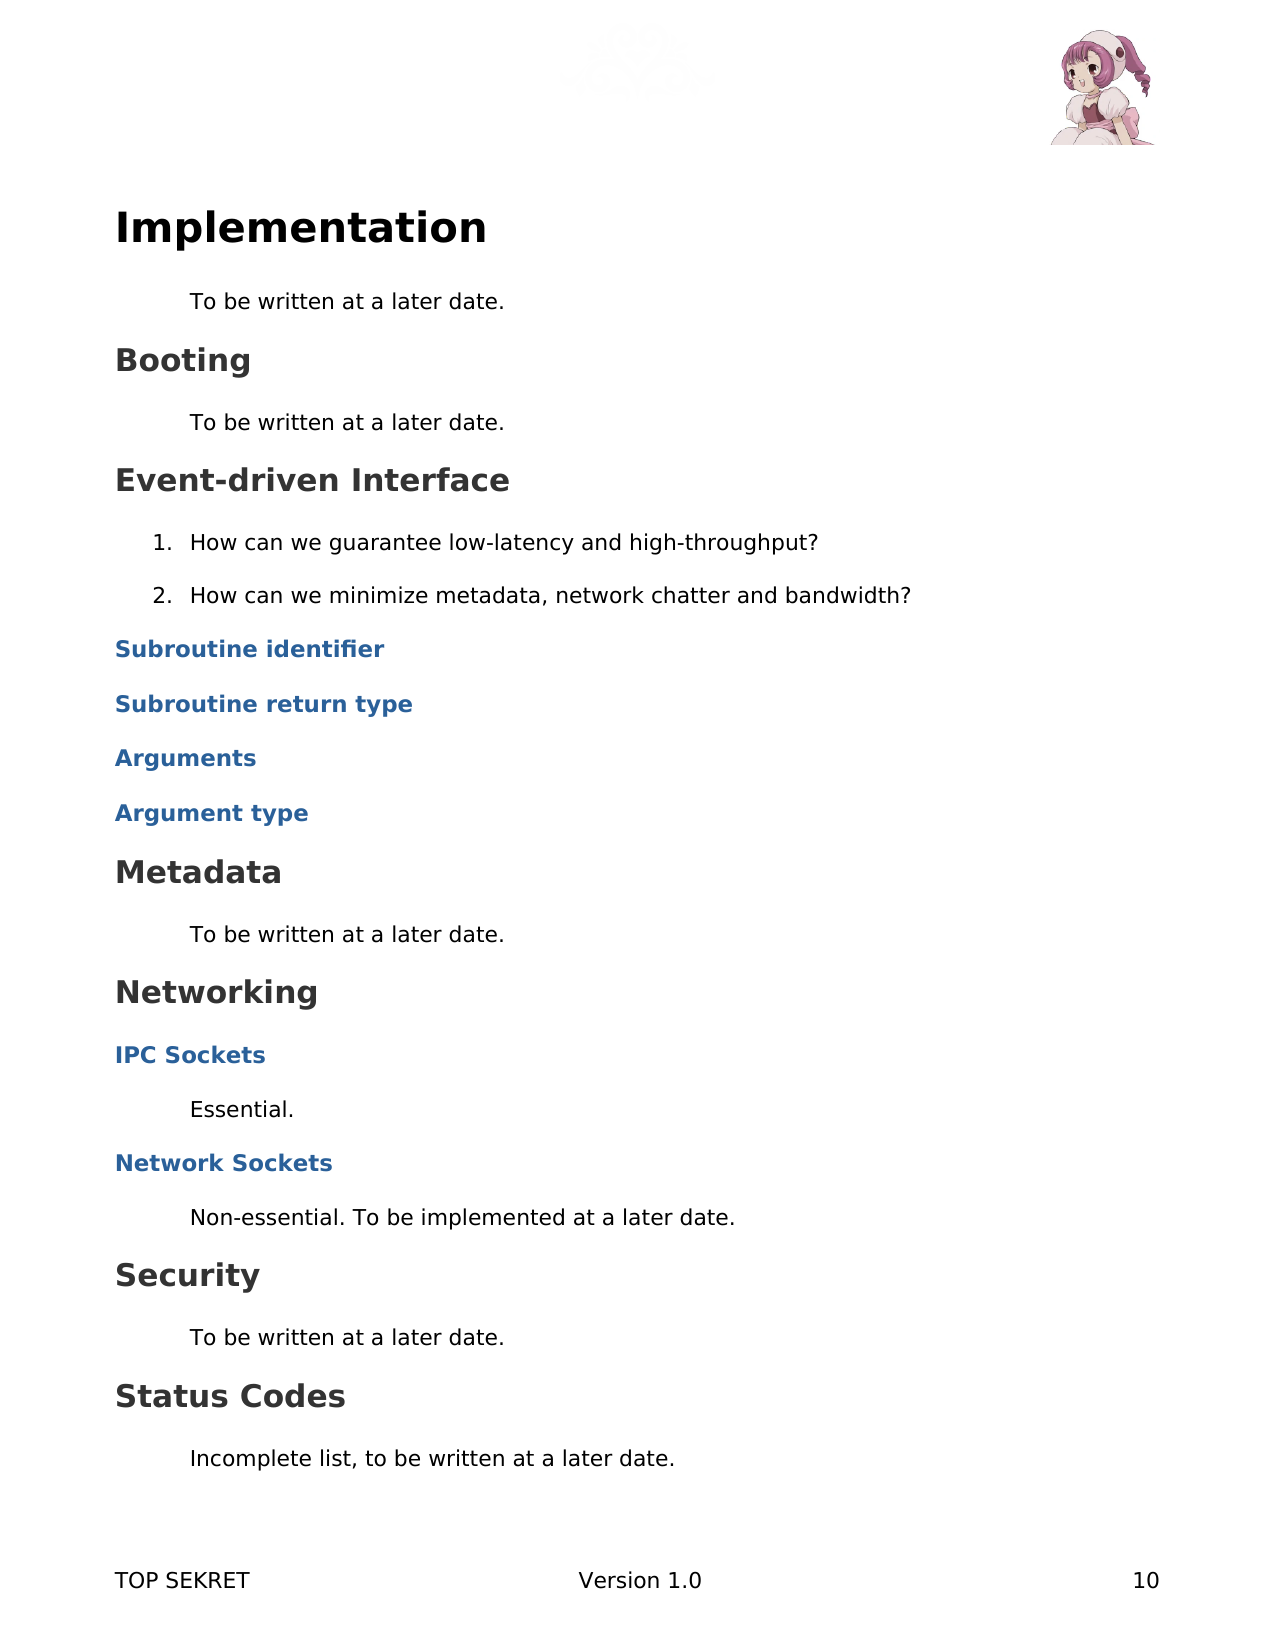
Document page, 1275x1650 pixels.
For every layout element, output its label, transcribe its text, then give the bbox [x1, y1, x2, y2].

subtitle Subroutine identifier [114, 636, 1160, 663]
subtitle Networking [114, 975, 1160, 1011]
subtitle IPC Sockets [114, 1043, 1160, 1069]
subtitle Event-driven Interface [114, 463, 1160, 499]
text To be written at a later date. [114, 410, 1160, 435]
text Essential. [114, 1097, 1160, 1123]
subtitle Subroutine return type [114, 691, 1160, 717]
text Non-essential. To be implemented at a later date. [114, 1204, 1160, 1230]
subtitle Security [114, 1257, 1160, 1294]
text Incomplete list, to be written at a later date. [114, 1446, 1160, 1472]
picture [559, 23, 716, 102]
text To be written at a later date. [114, 1325, 1160, 1351]
subtitle Booting [114, 342, 1160, 378]
subtitle Metadata [114, 854, 1160, 891]
subtitle Implementation [114, 204, 1160, 253]
subtitle Network Sockets [114, 1150, 1160, 1177]
text To be written at a later date. [114, 289, 1160, 314]
subtitle Status Codes [114, 1378, 1160, 1414]
list How can we minimize metadata, network chatter and bandwidth? [152, 583, 1160, 609]
text To be written at a later date. [114, 922, 1160, 947]
list How can we guarantee low-latency and high-throughput? [152, 530, 1160, 556]
subtitle Argument type [114, 800, 1160, 826]
picture [1039, 29, 1160, 145]
subtitle Arguments [114, 745, 1160, 772]
